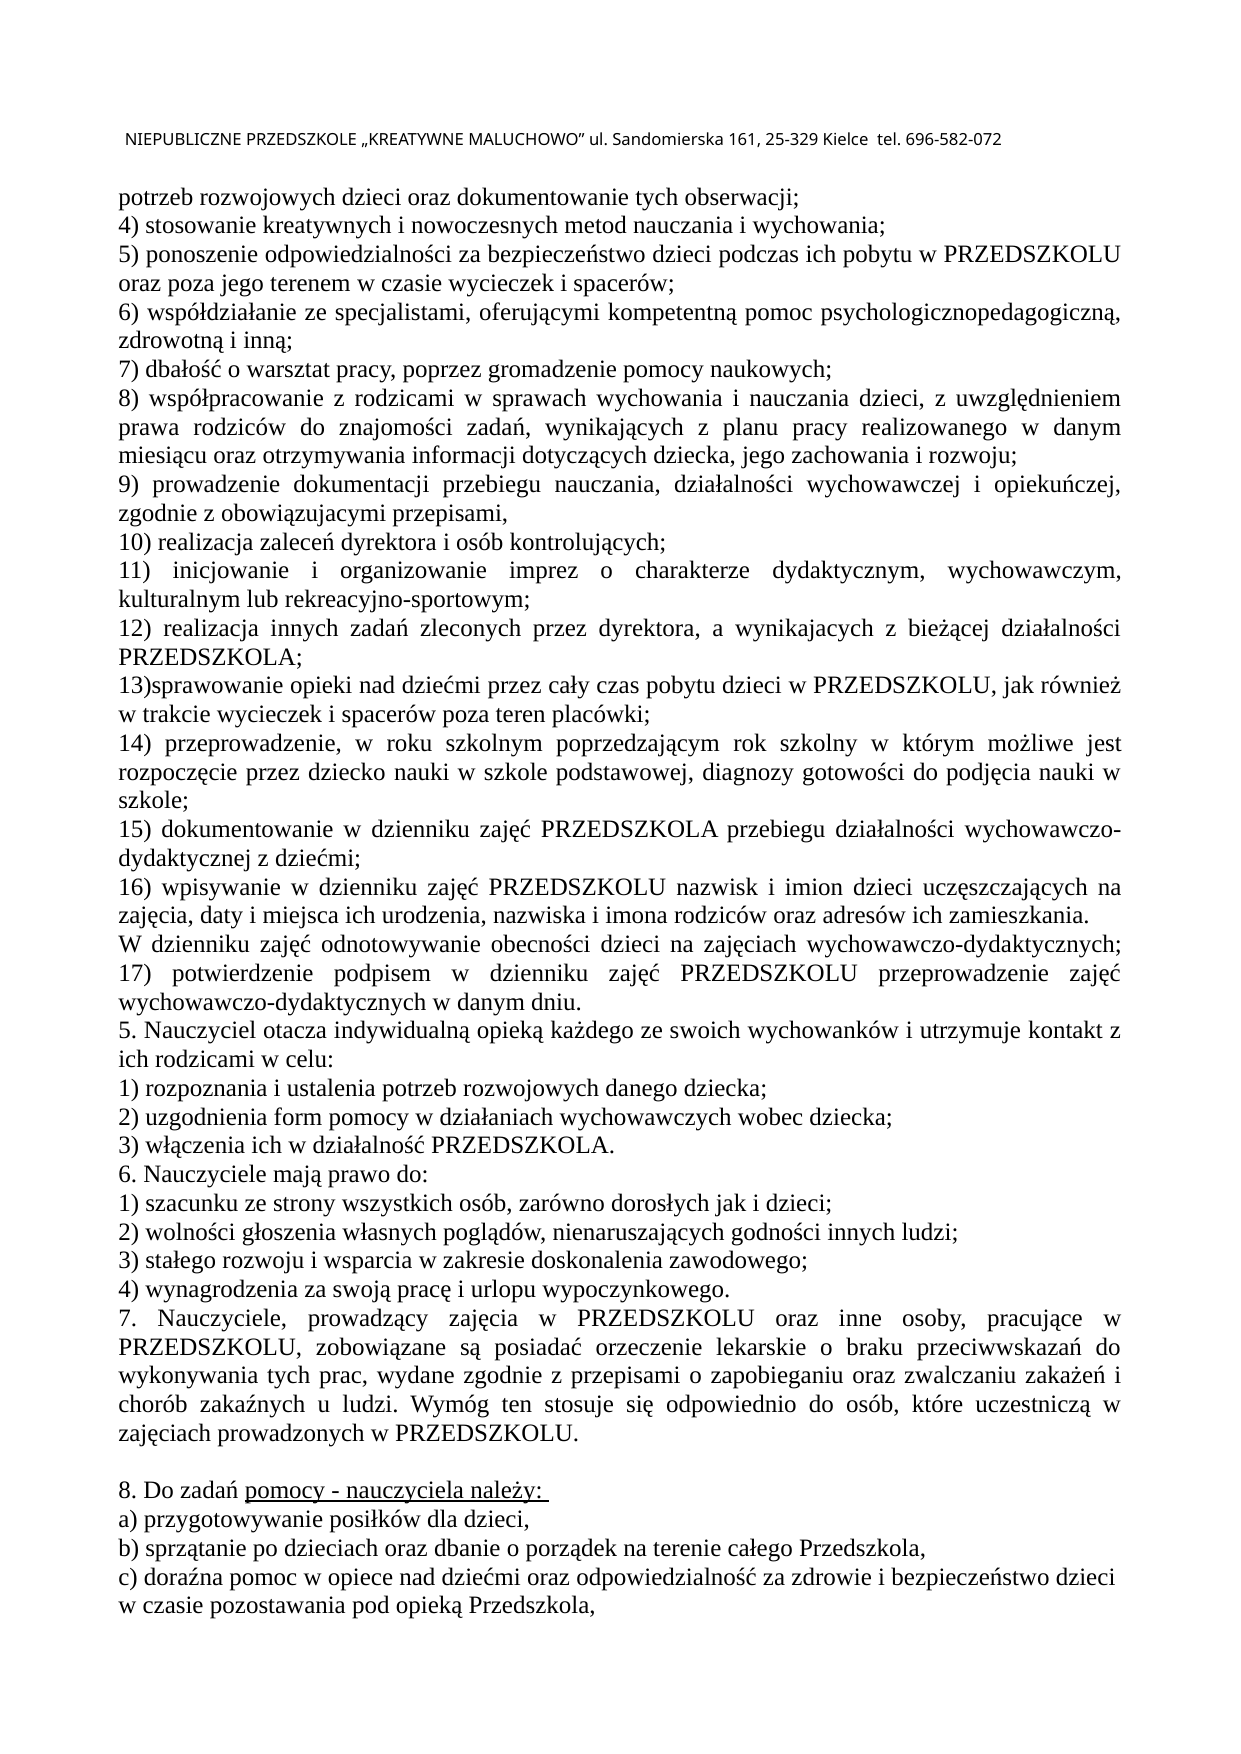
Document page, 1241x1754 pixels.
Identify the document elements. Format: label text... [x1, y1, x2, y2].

text 8. Do zadań pomocy - nauczyciela należy: [118, 1475, 1122, 1504]
text a) przygotowywanie posiłków dla dzieci, [118, 1504, 1122, 1533]
text 7. Nauczyciele, prowadzący zajęcia w PRZEDSZKOLU oraz inne osoby, pracujące w PRZEDSZKOLU, zobowiązane są posiadać orzeczenie lekarskie o braku przeciwwskazań do wykonywania tych prac, wydane zgodnie z przepisami o zapobieganiu oraz zwalczaniu zakażeń i chorób zakaźnych u ludzi. Wymóg ten stosuje się odpowiednio do osób, które uczestniczą w zajęciach prowadzonych w PRZEDSZKOLU. [118, 1303, 1122, 1447]
text 5) ponoszenie odpowiedzialności za bezpieczeństwo dzieci podczas ich pobytu w PRZEDSZKOLU oraz poza jego terenem w czasie wycieczek i spacerów; [118, 239, 1122, 297]
text 6. Nauczyciele mają prawo do: [118, 1159, 1122, 1188]
text 15) dokumentowanie w dzienniku zajęć PRZEDSZKOLA przebiegu działalności wychowawczo-dydaktycznej z dziećmi; [118, 814, 1122, 872]
text 13)sprawowanie opieki nad dziećmi przez cały czas pobytu dzieci w PRZEDSZKOLU, jak również w trakcie wycieczek i spacerów poza teren placówki; [118, 670, 1122, 728]
text 8) współpracowanie z rodzicami w sprawach wychowania i nauczania dzieci, z uwzględnieniem prawa rodziców do znajomości zadań, wynikających z planu pracy realizowanego w danym miesiącu oraz otrzymywania informacji dotyczących dziecka, jego zachowania i rozwoju; [118, 383, 1122, 469]
text potrzeb rozwojowych dzieci oraz dokumentowanie tych obserwacji; [118, 182, 1122, 210]
text 3) włączenia ich w działalność PRZEDSZKOLA. [118, 1130, 1122, 1159]
text 2) uzgodnienia form pomocy w działaniach wychowawczych wobec dziecka; [118, 1102, 1122, 1130]
text 14) przeprowadzenie, w roku szkolnym poprzedzającym rok szkolny w którym możliwe jest rozpoczęcie przez dziecko nauki w szkole podstawowej, diagnozy gotowości do podjęcia nauki w szkole; [118, 728, 1122, 814]
text 1) rozpoznania i ustalenia potrzeb rozwojowych danego dziecka; [118, 1073, 1122, 1102]
text 1) szacunku ze strony wszystkich osób, zarówno dorosłych jak i dzieci; [118, 1188, 1122, 1217]
text c) doraźna pomoc w opiece nad dziećmi oraz odpowiedzialność za zdrowie i bezpieczeństwo dzieci w czasie pozostawania pod opieką Przedszkola, [118, 1562, 1122, 1619]
text W dzienniku zajęć odnotowywanie obecności dzieci na zajęciach wychowawczo-dydaktycznych; 17) potwierdzenie podpisem w dzienniku zajęć PRZEDSZKOLU przeprowadzenie zajęć wychowawczo-dydaktycznych w danym dniu. [118, 929, 1122, 1015]
text 2) wolności głoszenia własnych poglądów, nienaruszających godności innych ludzi; [118, 1217, 1122, 1245]
text b) sprzątanie po dzieciach oraz dbanie o porządek na terenie całego Przedszkola, [118, 1533, 1122, 1562]
text 12) realizacja innych zadań zleconych przez dyrektora, a wynikajacych z bieżącej działalności PRZEDSZKOLA; [118, 613, 1122, 670]
text 6) współdziałanie ze specjalistami, oferującymi kompetentną pomoc psychologicznopedagogiczną, zdrowotną i inną; [118, 297, 1122, 354]
text 10) realizacja zaleceń dyrektora i osób kontrolujących; [118, 527, 1122, 555]
text 5. Nauczyciel otacza indywidualną opieką każdego ze swoich wychowanków i utrzymuje kontakt z ich rodzicami w celu: [118, 1015, 1122, 1073]
text 4) wynagrodzenia za swoją pracę i urlopu wypoczynkowego. [118, 1274, 1122, 1303]
text 7) dbałość o warsztat pracy, poprzez gromadzenie pomocy naukowych; [118, 354, 1122, 383]
text 11) inicjowanie i organizowanie imprez o charakterze dydaktycznym, wychowawczym, kulturalnym lub rekreacyjno-sportowym; [118, 555, 1122, 613]
text 3) stałego rozwoju i wsparcia w zakresie doskonalenia zawodowego; [118, 1245, 1122, 1274]
text 9) prowadzenie dokumentacji przebiegu nauczania, działalności wychowawczej i opiekuńczej, zgodnie z obowiązujacymi przepisami, [118, 469, 1122, 527]
text 4) stosowanie kreatywnych i nowoczesnych metod nauczania i wychowania; [118, 210, 1122, 239]
text 16) wpisywanie w dzienniku zajęć PRZEDSZKOLU nazwisk i imion dzieci uczęszczających na zajęcia, daty i miejsca ich urodzenia, nazwiska i imona rodziców oraz adresów ich zamieszkania. [118, 872, 1122, 929]
